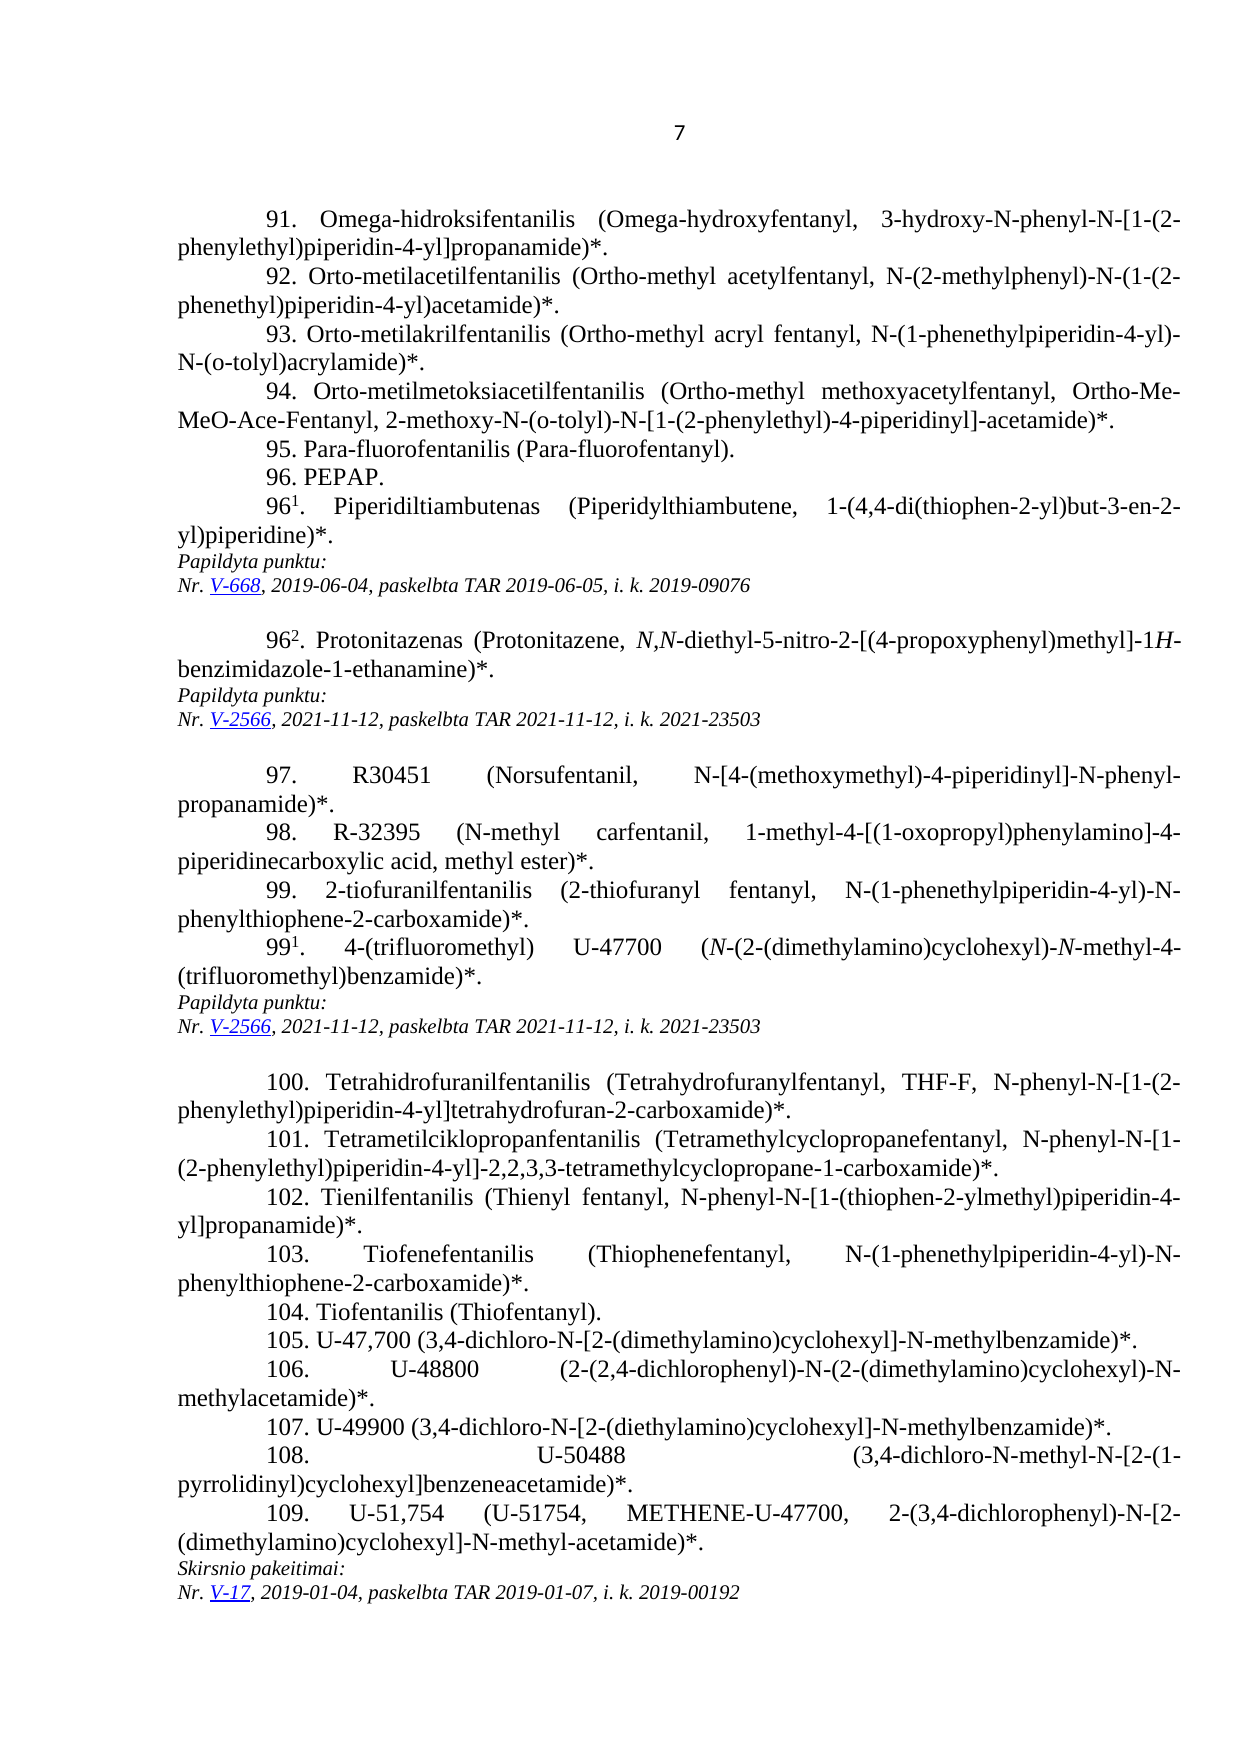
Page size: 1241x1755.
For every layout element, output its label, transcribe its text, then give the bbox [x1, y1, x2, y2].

text 92. Orto-metilacetilfentanilis (Ortho-methyl acetylfentanyl, N-(2-methylphenyl)-N-(1-(2-phenethyl)piperidin-4-yl)acetamide)*. [177, 261, 1181, 319]
text 98. R-32395 (N-methyl carfentanil, 1-methyl-4-[(1-oxopropyl)phenylamino]-4-piperidinecarboxylic acid, methyl ester)*. [177, 817, 1181, 875]
text 102. Tienilfentanilis (Thienyl fentanyl, N-phenyl-N-[1-(thiophen-2-ylmethyl)piperidin-4-yl]propanamide)*. [177, 1182, 1181, 1239]
text Papildyta punktu: [177, 990, 1181, 1014]
text 100. Tetrahidrofuranilfentanilis (Tetrahydrofuranylfentanyl, THF-F, N-phenyl-N-[1-(2-phenylethyl)piperidin-4-yl]tetrahydrofuran-2-carboxamide)*. [177, 1067, 1181, 1124]
text 93. Orto-metilakrilfentanilis (Ortho-methyl acryl fentanyl, N-(1-phenethylpiperidin-4-yl)-N-(o-tolyl)acrylamide)*. [177, 319, 1181, 376]
text Nr. V-2566, 2021-11-12, paskelbta TAR 2021-11-12, i. k. 2021-23503 [177, 707, 1181, 731]
text 108. U-50488 (3,4-dichloro-N-methyl-N-[2-(1-pyrrolidinyl)cyclohexyl]benzeneacetamide)*. [177, 1441, 1181, 1498]
text Skirsnio pakeitimai: [177, 1556, 1181, 1579]
text 105. U-47,700 (3,4-dichloro-N-[2-(dimethylamino)cyclohexyl]-N-methylbenzamide)*. [177, 1326, 1181, 1354]
text 95. Para-fluorofentanilis (Para-fluorofentanyl). [177, 434, 1181, 462]
text 107. U-49900 (3,4-dichloro-N-[2-(diethylamino)cyclohexyl]-N-methylbenzamide)*. [177, 1412, 1181, 1441]
text 104. Tiofentanilis (Thiofentanyl). [177, 1297, 1181, 1326]
text 101. Tetrametilciklopropanfentanilis (Tetramethylcyclopropanefentanyl, N-phenyl-N-[1-(2-phenylethyl)piperidin-4-yl]-2,2,3,3-tetramethylcyclopropane-1-carboxamide)*. [177, 1124, 1181, 1182]
text Nr. V-668, 2019-06-04, paskelbta TAR 2019-06-05, i. k. 2019-09076 [177, 573, 1181, 597]
text 962. Protonitazenas (Protonitazene, N,N-diethyl-5-nitro-2-[(4-propoxyphenyl)methyl]-1H-benzimidazole-1-ethanamine)*. [177, 626, 1181, 683]
text 99. 2-tiofuranilfentanilis (2-thiofuranyl fentanyl, N-(1-phenethylpiperidin-4-yl)-N-phenylthiophene-2-carboxamide)*. [177, 875, 1181, 932]
text Nr. V-2566, 2021-11-12, paskelbta TAR 2021-11-12, i. k. 2021-23503 [177, 1014, 1181, 1038]
text 961. Piperidiltiambutenas (Piperidylthiambutene, 1-(4,4-di(thiophen-2-yl)but-3-en-2-yl)piperidine)*. [177, 491, 1181, 549]
text 991. 4-(trifluoromethyl) U-47700 (N-(2-(dimethylamino)cyclohexyl)-N-methyl-4-(trifluoromethyl)benzamide)*. [177, 932, 1181, 990]
text 96. PEPAP. [177, 462, 1181, 491]
text Papildyta punktu: [177, 549, 1181, 573]
text 97. R30451 (Norsufentanil, N-[4-(methoxymethyl)-4-piperidinyl]-N-phenyl-propanamide)*. [177, 760, 1181, 817]
text Papildyta punktu: [177, 683, 1181, 707]
text 94. Orto-metilmetoksiacetilfentanilis (Ortho-methyl methoxyacetylfentanyl, Ortho-Me-MeO-Ace-Fentanyl, 2-methoxy-N-(o-tolyl)-N-[1-(2-phenylethyl)-4-piperidinyl]-acetamide)*. [177, 376, 1181, 434]
text 103. Tiofenefentanilis (Thiophenefentanyl, N-(1-phenethylpiperidin-4-yl)-N-phenylthiophene-2-carboxamide)*. [177, 1239, 1181, 1297]
text 106. U-48800 (2-(2,4-dichlorophenyl)-N-(2-(dimethylamino)cyclohexyl)-N-methylacetamide)*. [177, 1354, 1181, 1412]
text 91. Omega-hidroksifentanilis (Omega-hydroxyfentanyl, 3-hydroxy-N-phenyl-N-[1-(2-phenylethyl)piperidin-4-yl]propanamide)*. [177, 204, 1181, 261]
text Nr. V-17, 2019-01-04, paskelbta TAR 2019-01-07, i. k. 2019-00192 [177, 1579, 1181, 1604]
text 109. U-51,754 (U-51754, METHENE-U-47700, 2-(3,4-dichlorophenyl)-N-[2-(dimethylamino)cyclohexyl]-N-methyl-acetamide)*. [177, 1498, 1181, 1556]
